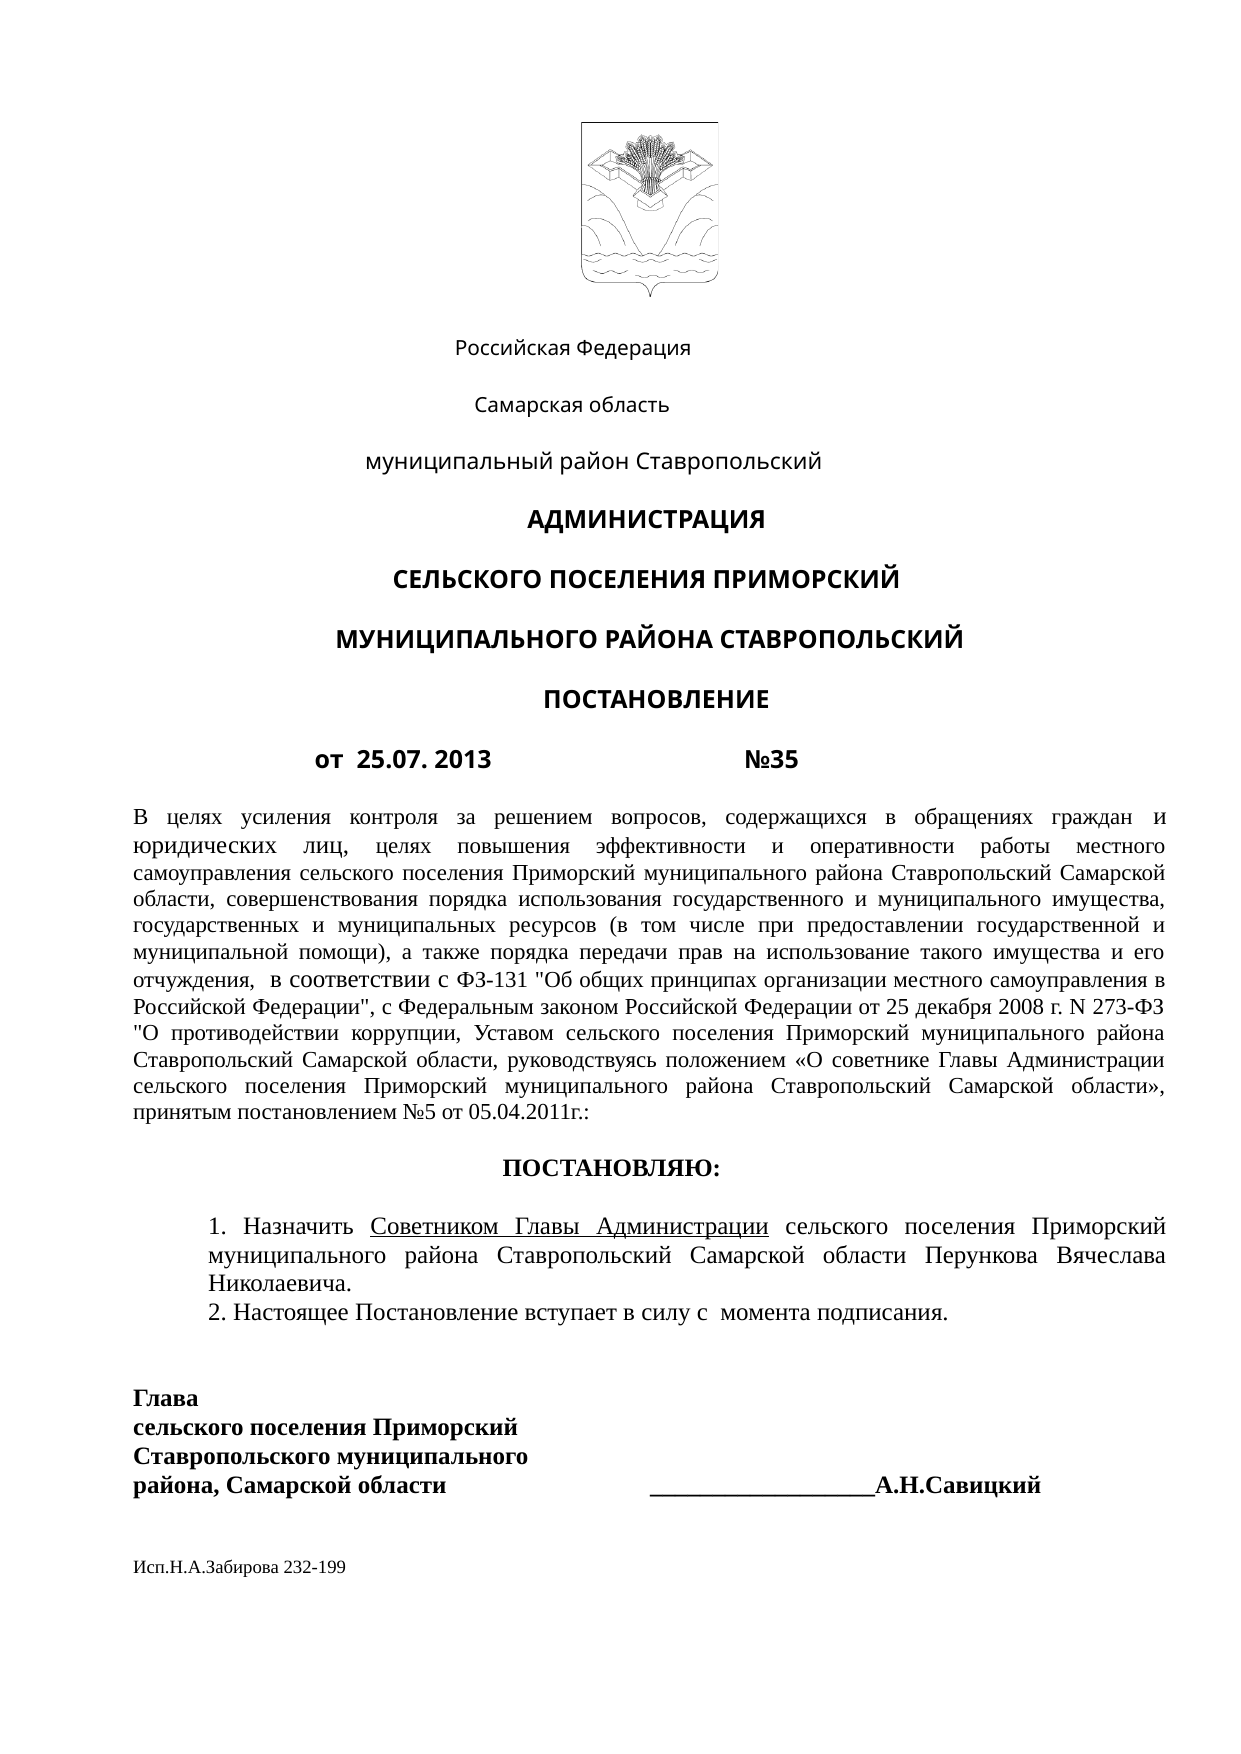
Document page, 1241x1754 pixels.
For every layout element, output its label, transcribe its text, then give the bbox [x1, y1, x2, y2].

list 2. Настоящее Постановление вступает в силу с момента подписания. [170, 1297, 1166, 1326]
text СЕЛЬСКОГО ПОСЕЛЕНИЯ ПРИМОРСКИЙ [133, 561, 1166, 595]
picture [581, 122, 719, 297]
text Исп.Н.А.Забирова 232-199 [133, 1556, 1166, 1578]
text муниципальный район Ставропольский [133, 444, 1166, 476]
text ПОСТАНОВЛЯЮ: [133, 1153, 1166, 1182]
text района, Самарской области __________________А.Н.Савицкий [133, 1470, 1166, 1498]
text Самарская область [133, 388, 1166, 419]
text Глава [133, 1383, 1166, 1412]
text сельского поселения Приморский [133, 1412, 1166, 1441]
text АДМИНИСТРАЦИЯ [133, 501, 1166, 535]
text Российская Федерация [133, 331, 1166, 362]
list 1. Назначить Советником Главы Администрации сельского поселения Приморский муниципального района Ставропольский Самарской области Перункова Вячеслава Николаевича. [170, 1211, 1166, 1297]
text от 25.07. 2013 №35 [133, 741, 1166, 775]
text В целях усиления контроля за решением вопросов, содержащихся в обращениях граждан и юридических лиц, целях повышения эффективности и оперативности работы местного самоуправления сельского поселения Приморский муниципального района Ставропольский Самарской области, совершенствования порядка использования государственного и муниципального имущества, государственных и муниципальных ресурсов (в том числе при предоставлении государственной и муниципальной помощи), а также порядка передачи прав на использование такого имущества и его отчуждения, в соответствии с ФЗ-131 "Об общих принципах организации местного самоуправления в Российской Федерации", с Федеральным законом Российской Федерации от 25 декабря 2008 г. N 273-ФЗ "О противодействии коррупции, Уставом сельского поселения Приморский муниципального района Ставропольский Самарской области, руководствуясь положением «О советнике Главы Администрации сельского поселения Приморский муниципального района Ставропольский Самарской области», принятым постановлением №5 от 05.04.2011г.: [133, 801, 1166, 1125]
text Ставропольского муниципального [133, 1441, 1166, 1470]
text МУНИЦИПАЛЬНОГО РАЙОНА СТАВРОПОЛЬСКИЙ [133, 621, 1166, 655]
text ПОСТАНОВЛЕНИЕ [133, 681, 1166, 715]
